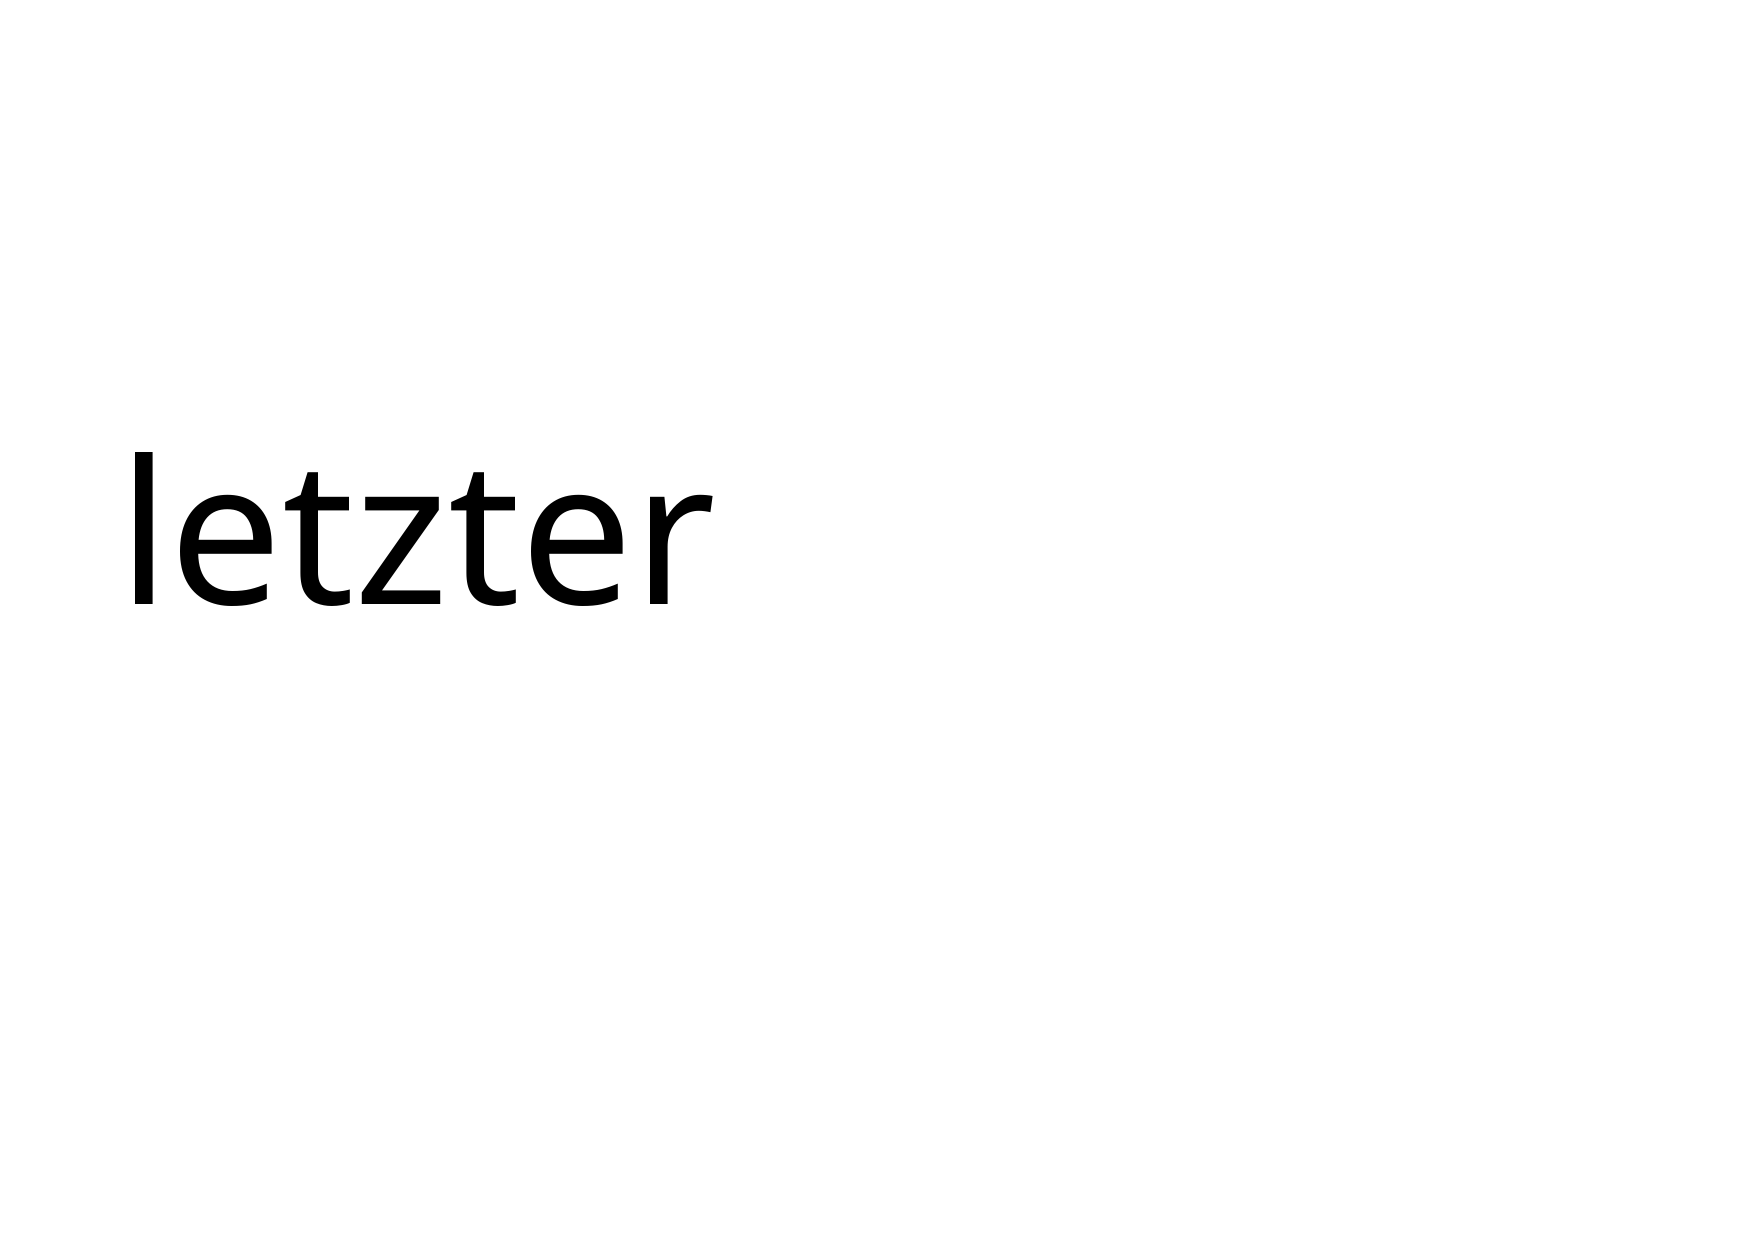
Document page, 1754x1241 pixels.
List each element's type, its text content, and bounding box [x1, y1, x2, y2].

text [118, 118, 1636, 391]
text letzter [118, 391, 1636, 935]
